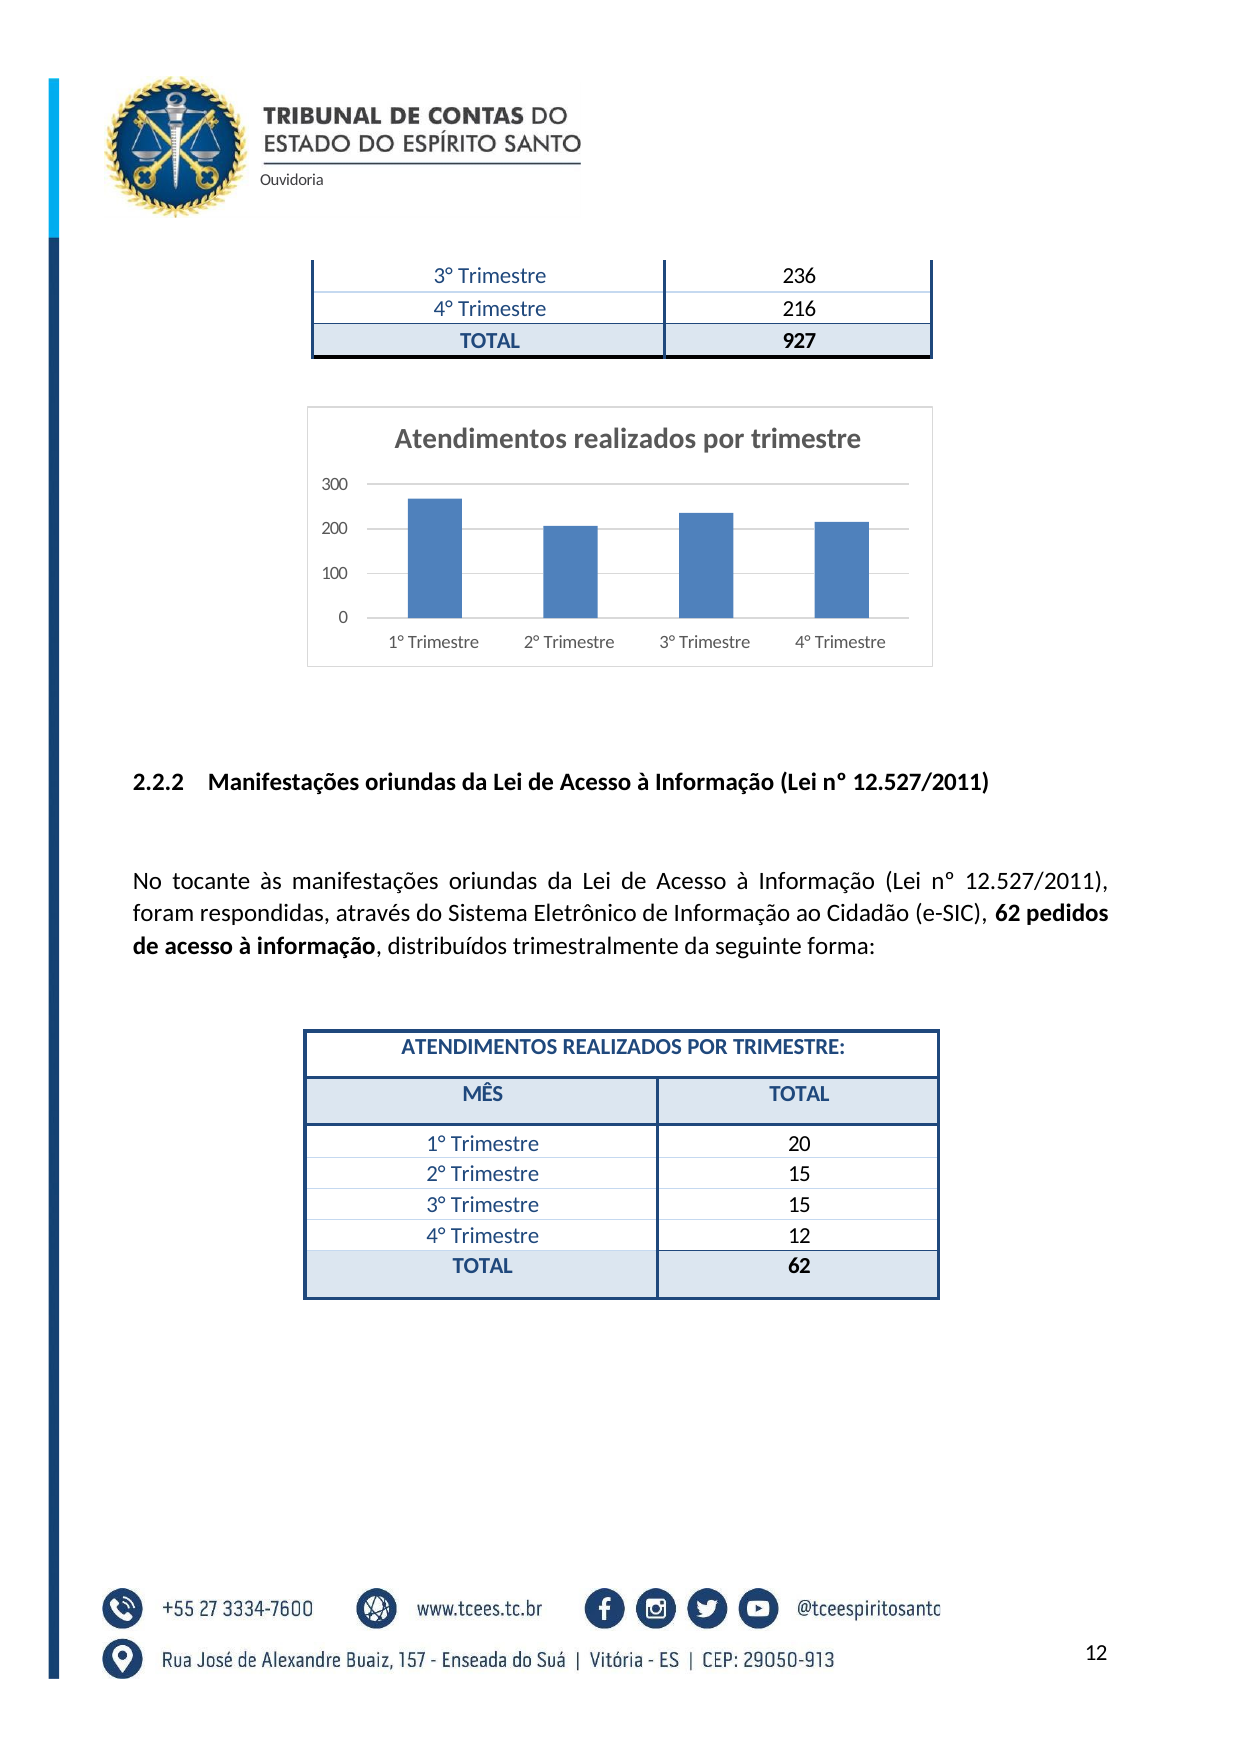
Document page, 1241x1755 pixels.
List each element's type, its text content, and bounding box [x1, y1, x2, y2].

table_cell 927 [666, 324, 930, 355]
table_cell 15 [659, 1158, 937, 1188]
list Manifestações oriundas da Lei de Acesso à Informação (Lei nº 12.527/2011) [133, 766, 1123, 797]
table_header ATENDIMENTOS REALIZADOS POR TRIMESTRE: [307, 1033, 937, 1076]
table_cell TOTAL [659, 1079, 937, 1123]
table_cell MÊS [307, 1079, 656, 1123]
table_header 3° Trimestre [314, 260, 663, 291]
table_cell 3° Trimestre [307, 1189, 656, 1219]
table_cell 62 [659, 1251, 937, 1297]
table_cell 4° Trimestre [314, 293, 663, 323]
table_cell 2° Trimestre [307, 1158, 656, 1188]
table_cell TOTAL [314, 324, 663, 355]
table_header 236 [666, 260, 930, 291]
table_cell 1° Trimestre [307, 1126, 656, 1157]
table_cell 12 [659, 1220, 937, 1250]
table_cell TOTAL [307, 1251, 656, 1297]
table_cell 20 [659, 1126, 937, 1157]
text No tocante às manifestações oriundas da Lei de Acesso à Informação (Lei nº 12.527/2011), foram respondidas, através do Sistema Eletrônico de Informação ao Cidadão (e-SIC), 62 pedidos de acesso à informação, distribuídos trimestralmente da seguinte forma: [133, 865, 1108, 961]
table_cell 15 [659, 1189, 937, 1219]
table_cell 216 [666, 293, 930, 323]
table_cell 4° Trimestre [307, 1220, 656, 1250]
